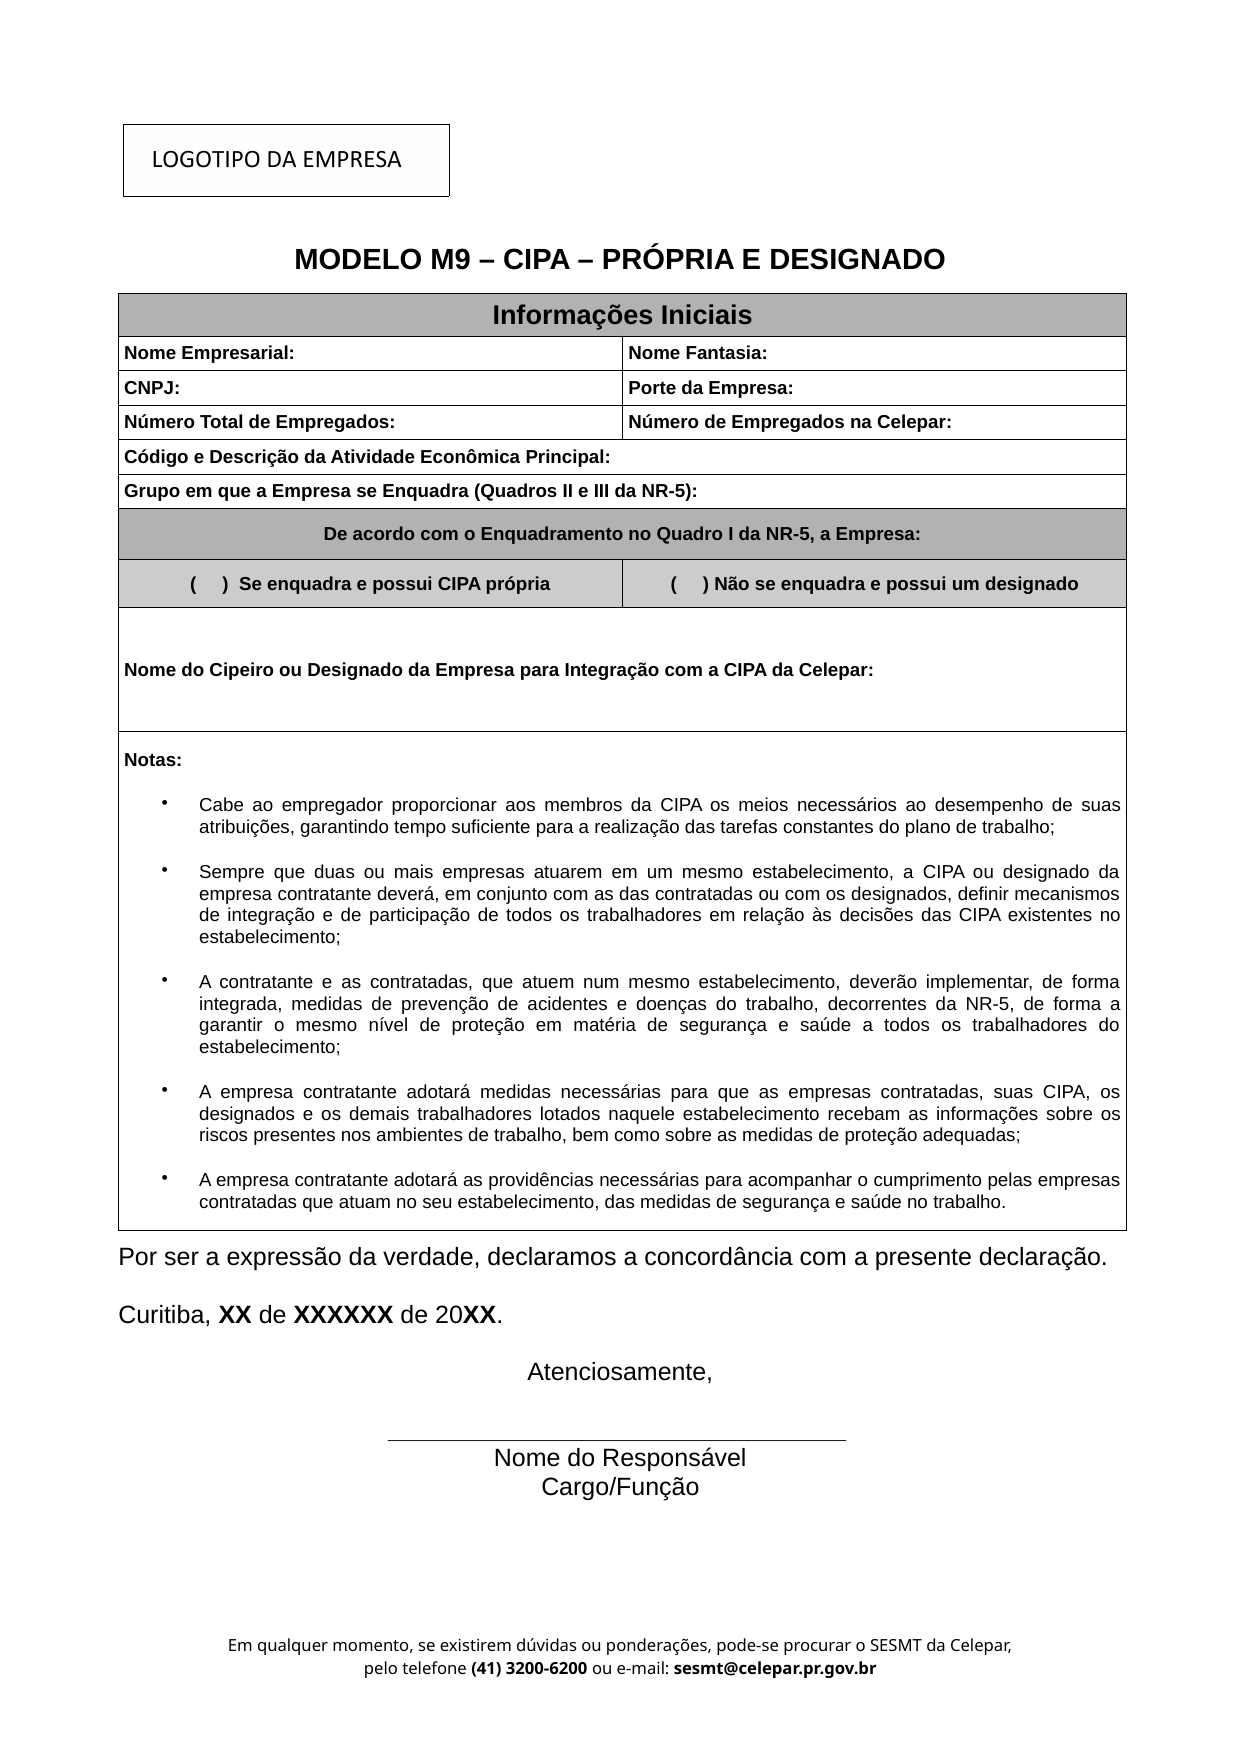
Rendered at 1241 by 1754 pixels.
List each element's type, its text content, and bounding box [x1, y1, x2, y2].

table_cell Código e Descrição da Atividade Econômica Principal: [119, 440, 1126, 474]
table_cell Nome Fantasia: [623, 337, 1126, 369]
text Atenciosamente, [118, 1357, 1122, 1386]
text _________________________________ [118, 1415, 1122, 1443]
table_header Informações Iniciais [119, 294, 1126, 336]
table_cell ( ) Se enquadra e possui CIPA própria [119, 560, 622, 607]
text Curitiba, XX de XXXXXX de 20XX. [118, 1300, 1122, 1328]
table_cell Nome do Cipeiro ou Designado da Empresa para Integração com a CIPA da Celepar: [119, 608, 1126, 731]
table_cell Número Total de Empregados: [119, 406, 622, 438]
table_cell CNPJ: [119, 371, 622, 405]
table_cell Porte da Empresa: [623, 371, 1126, 405]
text Por ser a expressão da verdade, declaramos a concordância com a presente declaração. [118, 1242, 1122, 1271]
table_cell Notas: Cabe ao empregador proporcionar aos membros da CIPA os meios necessários ao desempenho de suas atribuições, garantindo tempo suficiente para a realização das tarefas constantes do plano de trabalho; Sempre que duas ou mais empresas atuarem em um mesmo estabelecimento, a CIPA ou designado da empresa contratante deverá, em conjunto com as das contratadas ou com os designados, definir mecanismos de integração e de participação de todos os trabalhadores em relação às decisões das CIPA existentes no estabelecimento; A contratante e as contratadas, que atuem num mesmo estabelecimento, deverão implementar, de forma integrada, medidas de prevenção de acidentes e doenças do trabalho, decorrentes da NR-5, de forma a garantir o mesmo nível de proteção em matéria de segurança e saúde a todos os trabalhadores do estabelecimento; A empresa contratante adotará medidas necessárias para que as empresas contratadas, suas CIPA, os designados e os demais trabalhadores lotados naquele estabelecimento recebam as informações sobre os riscos presentes nos ambientes de trabalho, bem como sobre as medidas de proteção adequadas; A empresa contratante adotará as providências necessárias para acompanhar o cumprimento pelas empresas contratadas que atuam no seu estabelecimento, das medidas de segurança e saúde no trabalho. [119, 732, 1126, 1230]
text MODELO M9 – CIPA – PRÓPRIA E DESIGNADO [118, 242, 1122, 276]
table_cell Grupo em que a Empresa se Enquadra (Quadros II e III da NR-5): [119, 475, 1126, 508]
table_cell De acordo com o Enquadramento no Quadro I da NR-5, a Empresa: [119, 509, 1126, 559]
table_cell Nome Empresarial: [119, 337, 622, 369]
text Nome do Responsável [118, 1443, 1122, 1472]
table_cell ( ) Não se enquadra e possui um designado [623, 560, 1126, 607]
table_cell Número de Empregados na Celepar: [623, 406, 1126, 438]
text Cargo/Função [118, 1472, 1122, 1501]
picture [124, 125, 449, 196]
